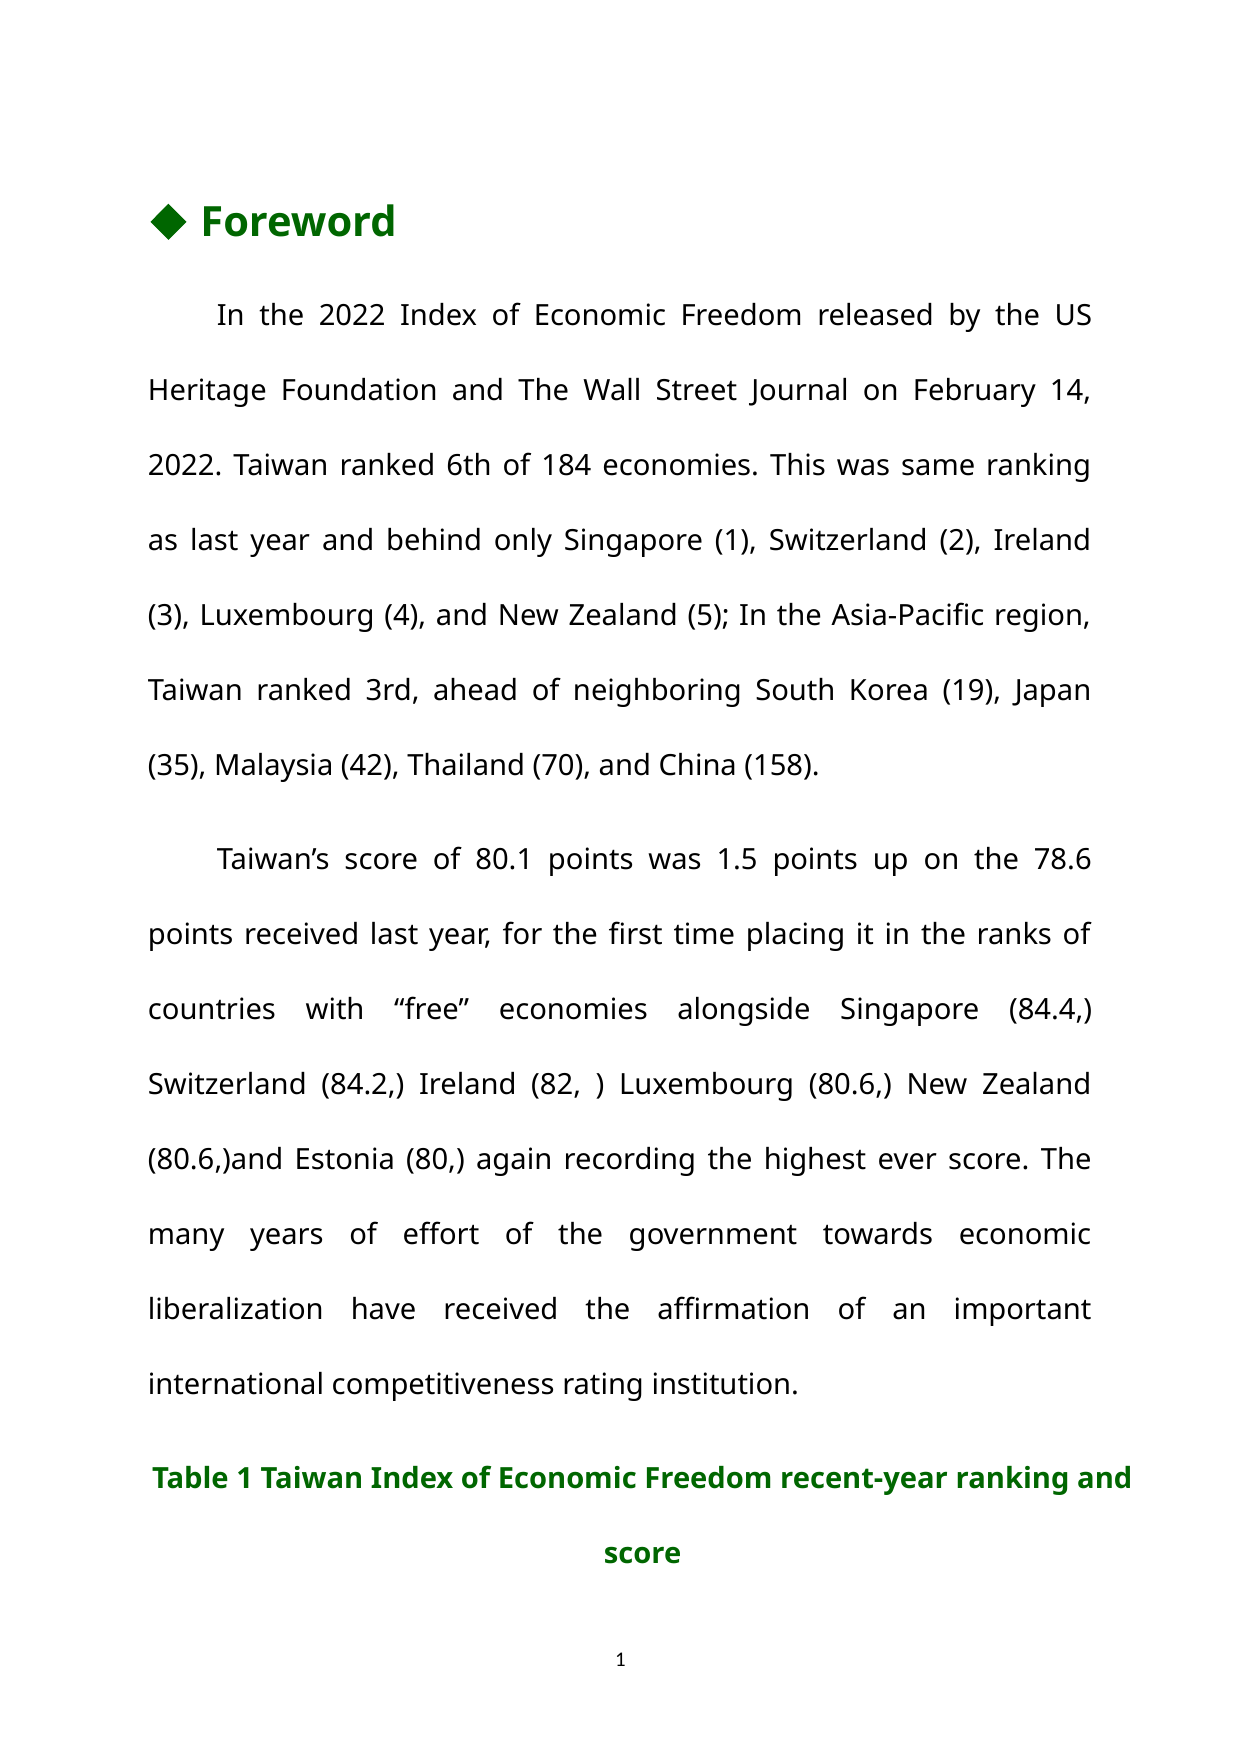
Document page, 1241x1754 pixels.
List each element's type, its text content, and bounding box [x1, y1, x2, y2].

text Taiwan’s score of 80.1 points was 1.5 points up on the 78.6 points received last year, for the first time placing it in the ranks of countries with “free” economies alongside Singapore (84.4,) Switzerland (84.2,) Ireland (82, ) Luxembourg (80.6,) New Zealand (80.6,)and Estonia (80,) again recording the highest ever score. The many years of effort of the government towards economic liberalization have received the affirmation of an important international competitiveness rating institution. [148, 821, 1093, 1421]
text In the 2022 Index of Economic Freedom released by the US Heritage Foundation and The Wall Street Journal on February 14, 2022. Taiwan ranked 6th of 184 economies. This was same ranking as last year and behind only Singapore (1), Switzerland (2), Ireland (3), Luxembourg (4), and New Zealand (5); In the Asia-Pacific region, Taiwan ranked 3rd, ahead of neighboring South Korea (19), Japan (35), Malaysia (42), Thailand (70), and China (158). [148, 277, 1093, 802]
text Table 1 Taiwan Index of Economic Freedom recent-year ranking and score [118, 1439, 1166, 1589]
subtitle  Foreword [148, 183, 1093, 258]
